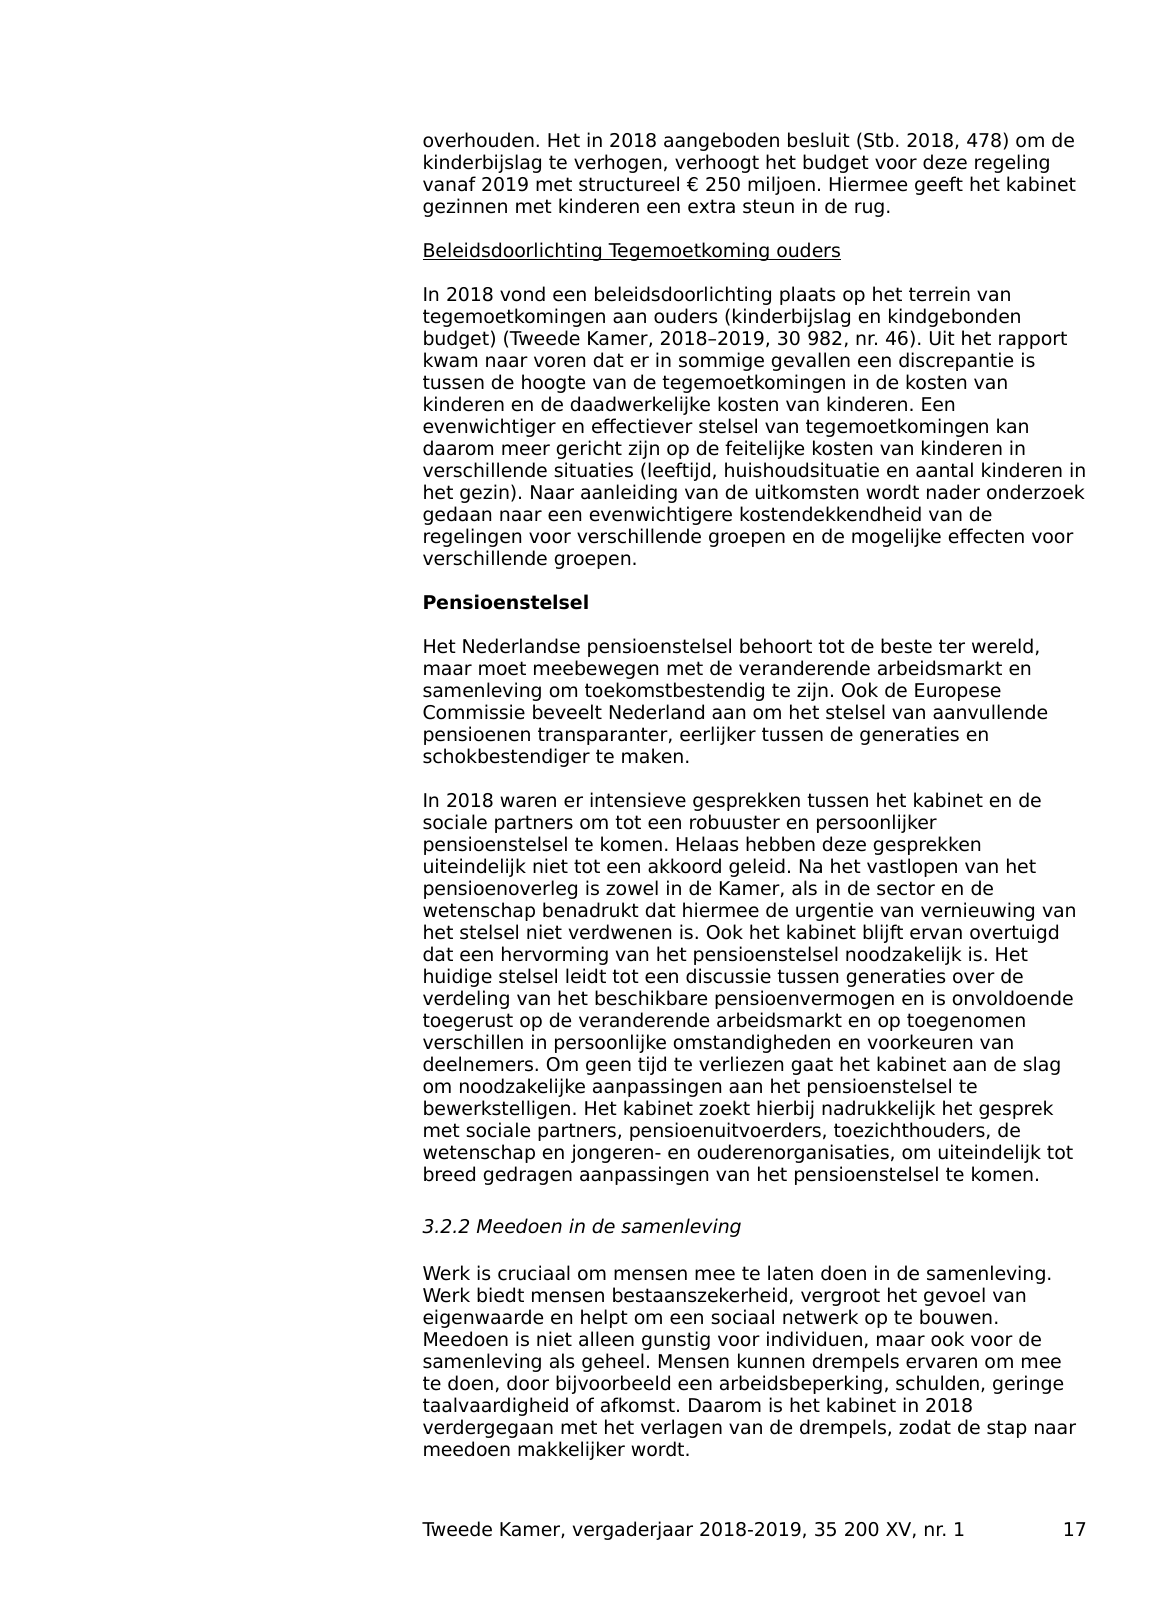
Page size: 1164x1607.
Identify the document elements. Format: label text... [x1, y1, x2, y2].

text Het Nederlandse pensioenstelsel behoort tot de beste ter wereld, maar moet meebewegen met de veranderende arbeidsmarkt en samenleving om toekomstbestendig te zijn. Ook de Europese Commissie beveelt Nederland aan om het stelsel van aanvullende pensioenen transparanter, eerlijker tussen de generaties en schokbestendiger te maken. [422, 636, 1087, 768]
text In 2018 waren er intensieve gesprekken tussen het kabinet en de sociale partners om tot een robuuster en persoonlijker pensioenstelsel te komen. Helaas hebben deze gesprekken uiteindelijk niet tot een akkoord geleid. Na het vastlopen van het pensioenoverleg is zowel in de Kamer, als in de sector en de wetenschap benadrukt dat hiermee de urgentie van vernieuwing van het stelsel niet verdwenen is. Ook het kabinet blijft ervan overtuigd dat een hervorming van het pensioenstelsel noodzakelijk is. Het huidige stelsel leidt tot een discussie tussen generaties over de verdeling van het beschikbare pensioenvermogen en is onvoldoende toegerust op de veranderende arbeidsmarkt en op toegenomen verschillen in persoonlijke omstandigheden en voorkeuren van deelnemers. Om geen tijd te verliezen gaat het kabinet aan de slag om noodzakelijke aanpassingen aan het pensioenstelsel te bewerkstelligen. Het kabinet zoekt hierbij nadrukkelijk het gesprek met sociale partners, pensioenuitvoerders, toezichthouders, de wetenschap en jongeren- en ouderenorganisaties, om uiteindelijk tot breed gedragen aanpassingen van het pensioenstelsel te komen. [422, 790, 1087, 1186]
text Werk is cruciaal om mensen mee te laten doen in de samenleving. Werk biedt mensen bestaanszekerheid, vergroot het gevoel van eigenwaarde en helpt om een sociaal netwerk op te bouwen. Meedoen is niet alleen gunstig voor individuen, maar ook voor de samenleving als geheel. Mensen kunnen drempels ervaren om mee te doen, door bijvoorbeeld een arbeidsbeperking, schulden, geringe taalvaardigheid of afkomst. Daarom is het kabinet in 2018 verdergegaan met het verlagen van de drempels, zodat de stap naar meedoen makkelijker wordt. [422, 1263, 1087, 1461]
text overhouden. Het in 2018 aangeboden besluit (Stb. 2018, 478) om de kinderbijslag te verhogen, verhoogt het budget voor deze regeling vanaf 2019 met structureel € 250 miljoen. Hiermee geeft het kabinet gezinnen met kinderen een extra steun in de rug. [422, 130, 1087, 218]
subtitle Beleidsdoorlichting Tegemoetkoming ouders [422, 240, 1087, 262]
text In 2018 vond een beleidsdoorlichting plaats op het terrein van tegemoetkomingen aan ouders (kinderbijslag en kindgebonden budget) (Tweede Kamer, 2018–2019, 30 982, nr. 46). Uit het rapport kwam naar voren dat er in sommige gevallen een discrepantie is tussen de hoogte van de tegemoetkomingen in de kosten van kinderen en de daadwerkelijke kosten van kinderen. Een evenwichtiger en effectiever stelsel van tegemoetkomingen kan daarom meer gericht zijn op de feitelijke kosten van kinderen in verschillende situaties (leeftijd, huishoudsituatie en aantal kinderen in het gezin). Naar aanleiding van de uitkomsten wordt nader onderzoek gedaan naar een evenwichtigere kostendekkendheid van de regelingen voor verschillende groepen en de mogelijke effecten voor verschillende groepen. [422, 284, 1087, 570]
subtitle Pensioenstelsel [422, 592, 1087, 614]
subtitle 3.2.2 Meedoen in de samenleving [422, 1216, 1087, 1238]
